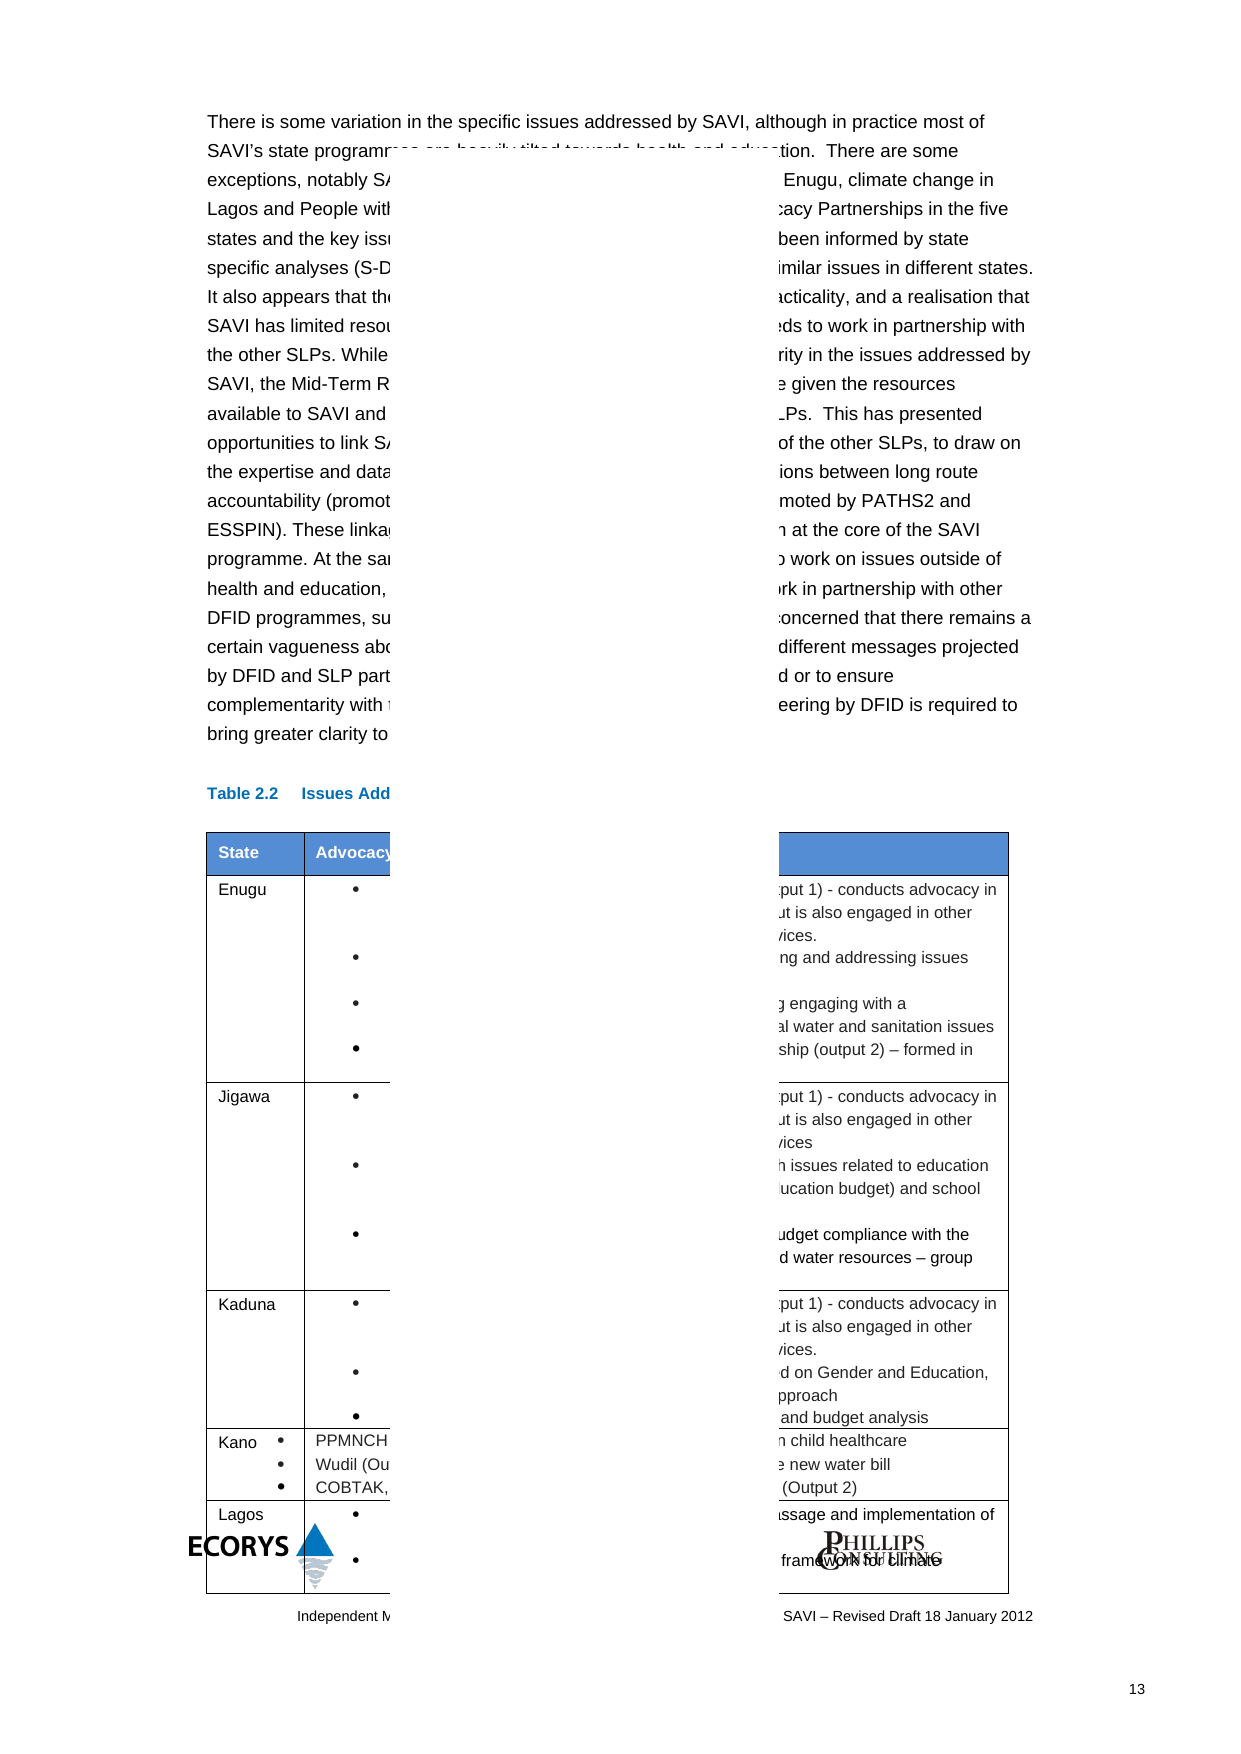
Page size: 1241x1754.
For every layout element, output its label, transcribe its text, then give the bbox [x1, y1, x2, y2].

text Table 2.2 Issues Addressed by Advocacy Partnerships [207, 774, 390, 803]
text Table 2.2 Issues Addressed by Advocacy Partnerships [779, 774, 1033, 803]
text There is some variation in the specific issues addressed by SAVI, although in practice most of SAVI’s state programmes are heavily tilted towards health and education. There are some exceptions, notably SAVI’s work on water and sanitation in Kano and Enugu, climate change in Lagos and People with Disabilities in Lagos (Table 2.2 lists the Advocacy Partnerships in the five states and the key issues they address). The selection of issues has been informed by state specific analyses (S-DoC studies), which in practice have identified similar issues in different states. It also appears that the issues have been selected on the basis of practicality, and a realisation that SAVI has limited resources and technical expertise and therefore needs to work in partnership with the other SLPs. While this has led to a certain narrowness and similarity in the issues addressed by SAVI, the Mid-Term Review finds that this focus has been appropriate given the resources available to SAVI and the logic of joint working through the suite of SLPs. This has presented opportunities to link SAVI’s advocacy expertise to the technical skills of the other SLPs, to draw on the expertise and data collected by other SLPs, and to make connections between long route accountability (promoted by SAVI) and short route accountability (promoted by PATHS2 and ESSPIN). These linkages need to be strengthened and should remain at the core of the SAVI programme. At the same time SAVI needs to be open opportunities to work on issues outside of health and education, particularly where there are opportunities to work in partnership with other DFID programmes, such as GEMS and ENABLE. The MTR team is concerned that there remains a certain vagueness about the issues which SAVI should address with different messages projected by DFID and SLP partners about the need to respond to local demand or to ensure complementarity with themes of the other SLPs. Stronger strategic steering by DFID is required to bring greater clarity to this issue. [207, 103, 1033, 745]
table_cell Lagos [207, 1501, 304, 1592]
table_header Advocacy Partnerships and issues [305, 833, 390, 875]
table_header Advocacy Partnerships and issues [779, 833, 1008, 875]
table_cell Enugu [207, 876, 304, 1082]
table_cell Kano [207, 1429, 304, 1500]
table_cell Maternal and New-born Child Healthcare MNCH (output 1) - conducts advocacy in favour of the adoption of a free MNCH care bill, but is also engaged in other issues related to the provision of basic health services. Gender Working Group (output 1)– originally focussed on Gender and Education, but now takes a broader gender mainstreaming approach Know Your Budget (output 2) – budget transparency and budget analysis [779, 1291, 1008, 1428]
table_cell Jigawa [207, 1083, 304, 1289]
table_cell Maternal and New-born Child Healthcare MNCH (output 1) - conducts advocacy in favour of the adoption of a free MNCH care bill, but is also engaged in other issues related to the provision of basic health services School Health Partnership (output 1) - deals both with issues related to education (provision of basis education, policy advocacy, education budget) and school health (school environment issues) Project monitoring (output 2)- engaged in analysis budget compliance with the MTSS/ MTEP in 3 sectors – health, education, and water resources – group restarted in mid 2011 [305, 1083, 390, 1289]
table_cell People with Disabilities (Output 1) focusing on the passage and implementation of the Special People’s Bill; Climate Change (Output 1) working on a state policy framework for climate change adaptation and mitigation; Lagos State Civil Society Partnership (LACSOP) (output 2) - a large civil society umbrella organisation which engages in MTSS and budget processes, as well as tracking the effectiveness of public policy and service delivery. The Partnership on Good Governance (PaGG) (output 2) – undertaking similar work to LACSOP in three pilot LGAs [779, 1501, 1008, 1592]
table_cell Maternal and New-born Child Healthcare MNCH (output 1) - conducts advocacy in favour of the adoption of a free MNCH care bill, but is also engaged in other issues related to the provision of basic health services. Inclusive Education (output 1) – focussed on identifying and addressing issues that prevent children attending school Water and Sanitation (output 1) – SAVI is considering engaging with a neighbourhood association that advocates on local water and sanitation issues Participatory Budget and Planning Advocacy Partnership (output 2) – formed in Q1 2011 [779, 876, 1008, 1082]
table_header State [207, 833, 304, 875]
table_cell Maternal and New-born Child Healthcare MNCH (output 1) - conducts advocacy in favour of the adoption of a free MNCH care bill, but is also engaged in other issues related to the provision of basic health services. Inclusive Education (output 1) – focussed on identifying and addressing issues that prevent children attending school Water and Sanitation (output 1) – SAVI is considering engaging with a neighbourhood association that advocates on local water and sanitation issues Participatory Budget and Planning Advocacy Partnership (output 2) – formed in Q1 2011 [305, 876, 390, 1082]
table_cell Kaduna [207, 1291, 304, 1428]
table_cell Maternal and New-born Child Healthcare MNCH (output 1) - conducts advocacy in favour of the adoption of a free MNCH care bill, but is also engaged in other issues related to the provision of basic health services. Gender Working Group (output 1)– originally focussed on Gender and Education, but now takes a broader gender mainstreaming approach Know Your Budget (output 2) – budget transparency and budget analysis [305, 1291, 390, 1428]
table_cell Maternal and New-born Child Healthcare MNCH (output 1) - conducts advocacy in favour of the adoption of a free MNCH care bill, but is also engaged in other issues related to the provision of basic health services School Health Partnership (output 1) - deals both with issues related to education (provision of basis education, policy advocacy, education budget) and school health (school environment issues) Project monitoring (output 2)- engaged in analysis budget compliance with the MTSS/ MTEP in 3 sectors – health, education, and water resources – group restarted in mid 2011 [779, 1083, 1008, 1289]
table_cell PPMNCH (Output 1) advocating for free maternal and new-born child healthcare Wudil (Output 1) a regional water association advocating for the new water bill COBTAK, the Coalition of Budget and Transparency Advocacy (Output 2) [779, 1429, 1008, 1500]
table_cell PPMNCH (Output 1) advocating for free maternal and new-born child healthcare Wudil (Output 1) a regional water association advocating for the new water bill COBTAK, the Coalition of Budget and Transparency Advocacy (Output 2) [305, 1429, 390, 1500]
